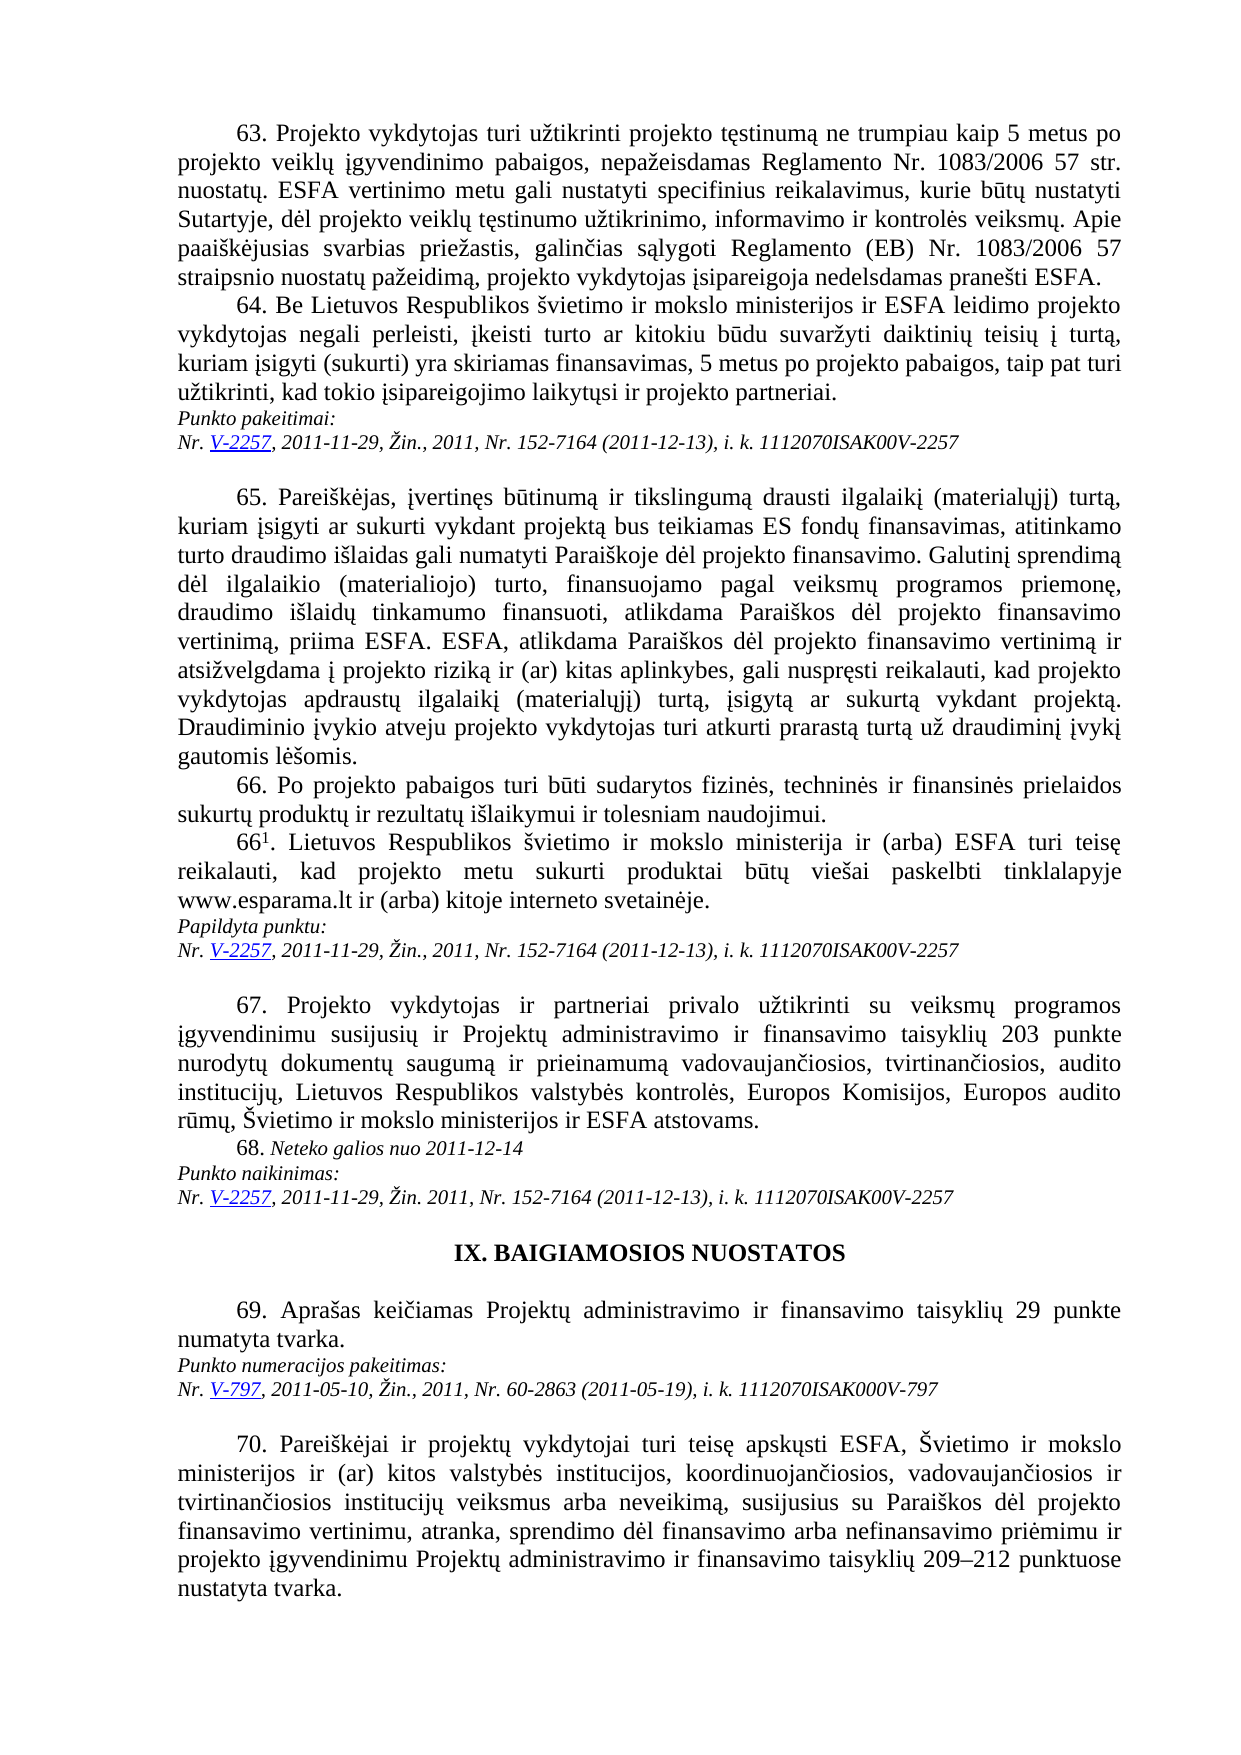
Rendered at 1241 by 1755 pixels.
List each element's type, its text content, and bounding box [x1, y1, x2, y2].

text Nr. V-2257, 2011-11-29, Žin., 2011, Nr. 152-7164 (2011-12-13), i. k. 1112070ISAK00V-2257 [177, 430, 1122, 454]
text Papildyta punktu: [177, 914, 1122, 938]
text Punkto pakeitimai: [177, 406, 1122, 430]
text 70. Pareiškėjai ir projektų vykdytojai turi teisę apskųsti ESFA, Švietimo ir mokslo ministerijos ir (ar) kitos valstybės institucijos, koordinuojančiosios, vadovaujančiosios ir tvirtinančiosios institucijų veiksmus arba neveikimą, susijusius su Paraiškos dėl projekto finansavimo vertinimu, atranka, sprendimo dėl finansavimo arba nefinansavimo priėmimu ir projekto įgyvendinimu Projektų administravimo ir finansavimo taisyklių 209–212 punktuose nustatyta tvarka. [177, 1429, 1122, 1602]
text 63. Projekto vykdytojas turi užtikrinti projekto tęstinumą ne trumpiau kaip 5 metus po projekto veiklų įgyvendinimo pabaigos, nepažeisdamas Reglamento Nr. 1083/2006 57 str. nuostatų. ESFA vertinimo metu gali nustatyti specifinius reikalavimus, kurie būtų nustatyti Sutartyje, dėl projekto veiklų tęstinumo užtikrinimo, informavimo ir kontrolės veiksmų. Apie paaiškėjusias svarbias priežastis, galinčias sąlygoti Reglamento (EB) Nr. 1083/2006 57 straipsnio nuostatų pažeidimą, projekto vykdytojas įsipareigoja nedelsdamas pranešti ESFA. [177, 118, 1122, 291]
text 65. Pareiškėjas, įvertinęs būtinumą ir tikslingumą drausti ilgalaikį (materialųjį) turtą, kuriam įsigyti ar sukurti vykdant projektą bus teikiamas ES fondų finansavimas, atitinkamo turto draudimo išlaidas gali numatyti Paraiškoje dėl projekto finansavimo. Galutinį sprendimą dėl ilgalaikio (materialiojo) turto, finansuojamo pagal veiksmų programos priemonę, draudimo išlaidų tinkamumo finansuoti, atlikdama Paraiškos dėl projekto finansavimo vertinimą, priima ESFA. ESFA, atlikdama Paraiškos dėl projekto finansavimo vertinimą ir atsižvelgdama į projekto riziką ir (ar) kitas aplinkybes, gali nuspręsti reikalauti, kad projekto vykdytojas apdraustų ilgalaikį (materialųjį) turtą, įsigytą ar sukurtą vykdant projektą. Draudiminio įvykio atveju projekto vykdytojas turi atkurti prarastą turtą už draudiminį įvykį gautomis lėšomis. [177, 482, 1122, 770]
text 64. Be Lietuvos Respublikos švietimo ir mokslo ministerijos ir ESFA leidimo projekto vykdytojas negali perleisti, įkeisti turto ar kitokiu būdu suvaržyti daiktinių teisių į turtą, kuriam įsigyti (sukurti) yra skiriamas finansavimas, 5 metus po projekto pabaigos, taip pat turi užtikrinti, kad tokio įsipareigojimo laikytųsi ir projekto partneriai. [177, 291, 1122, 406]
text 66. Po projekto pabaigos turi būti sudarytos fizinės, techninės ir finansinės prielaidos sukurtų produktų ir rezultatų išlaikymui ir tolesniam naudojimui. [177, 770, 1122, 827]
text Nr. V-2257, 2011-11-29, Žin. 2011, Nr. 152-7164 (2011-12-13), i. k. 1112070ISAK00V-2257 [177, 1185, 1122, 1209]
text Nr. V-2257, 2011-11-29, Žin., 2011, Nr. 152-7164 (2011-12-13), i. k. 1112070ISAK00V-2257 [177, 938, 1122, 962]
text 661. Lietuvos Respublikos švietimo ir mokslo ministerija ir (arba) ESFA turi teisę reikalauti, kad projekto metu sukurti produktai būtų viešai paskelbti tinklalapyje www.esparama.lt ir (arba) kitoje interneto svetainėje. [177, 827, 1122, 914]
text 67. Projekto vykdytojas ir partneriai privalo užtikrinti su veiksmų programos įgyvendinimu susijusių ir Projektų administravimo ir finansavimo taisyklių 203 punkte nurodytų dokumentų saugumą ir prieinamumą vadovaujančiosios, tvirtinančiosios, audito institucijų, Lietuvos Respublikos valstybės kontrolės, Europos Komisijos, Europos audito rūmų, Švietimo ir mokslo ministerijos ir ESFA atstovams. [177, 991, 1122, 1134]
text Punkto naikinimas: [177, 1161, 1122, 1185]
text Nr. V-797, 2011-05-10, Žin., 2011, Nr. 60-2863 (2011-05-19), i. k. 1112070ISAK000V-797 [177, 1377, 1122, 1401]
text Punkto numeracijos pakeitimas: [177, 1353, 1122, 1377]
text 69. Aprašas keičiamas Projektų administravimo ir finansavimo taisyklių 29 punkte numatyta tvarka. [177, 1295, 1122, 1353]
text IX. BAIGIAMOSIOS NUOSTATOS [177, 1238, 1122, 1266]
text 68. Neteko galios nuo 2011-12-14 [177, 1134, 1122, 1161]
